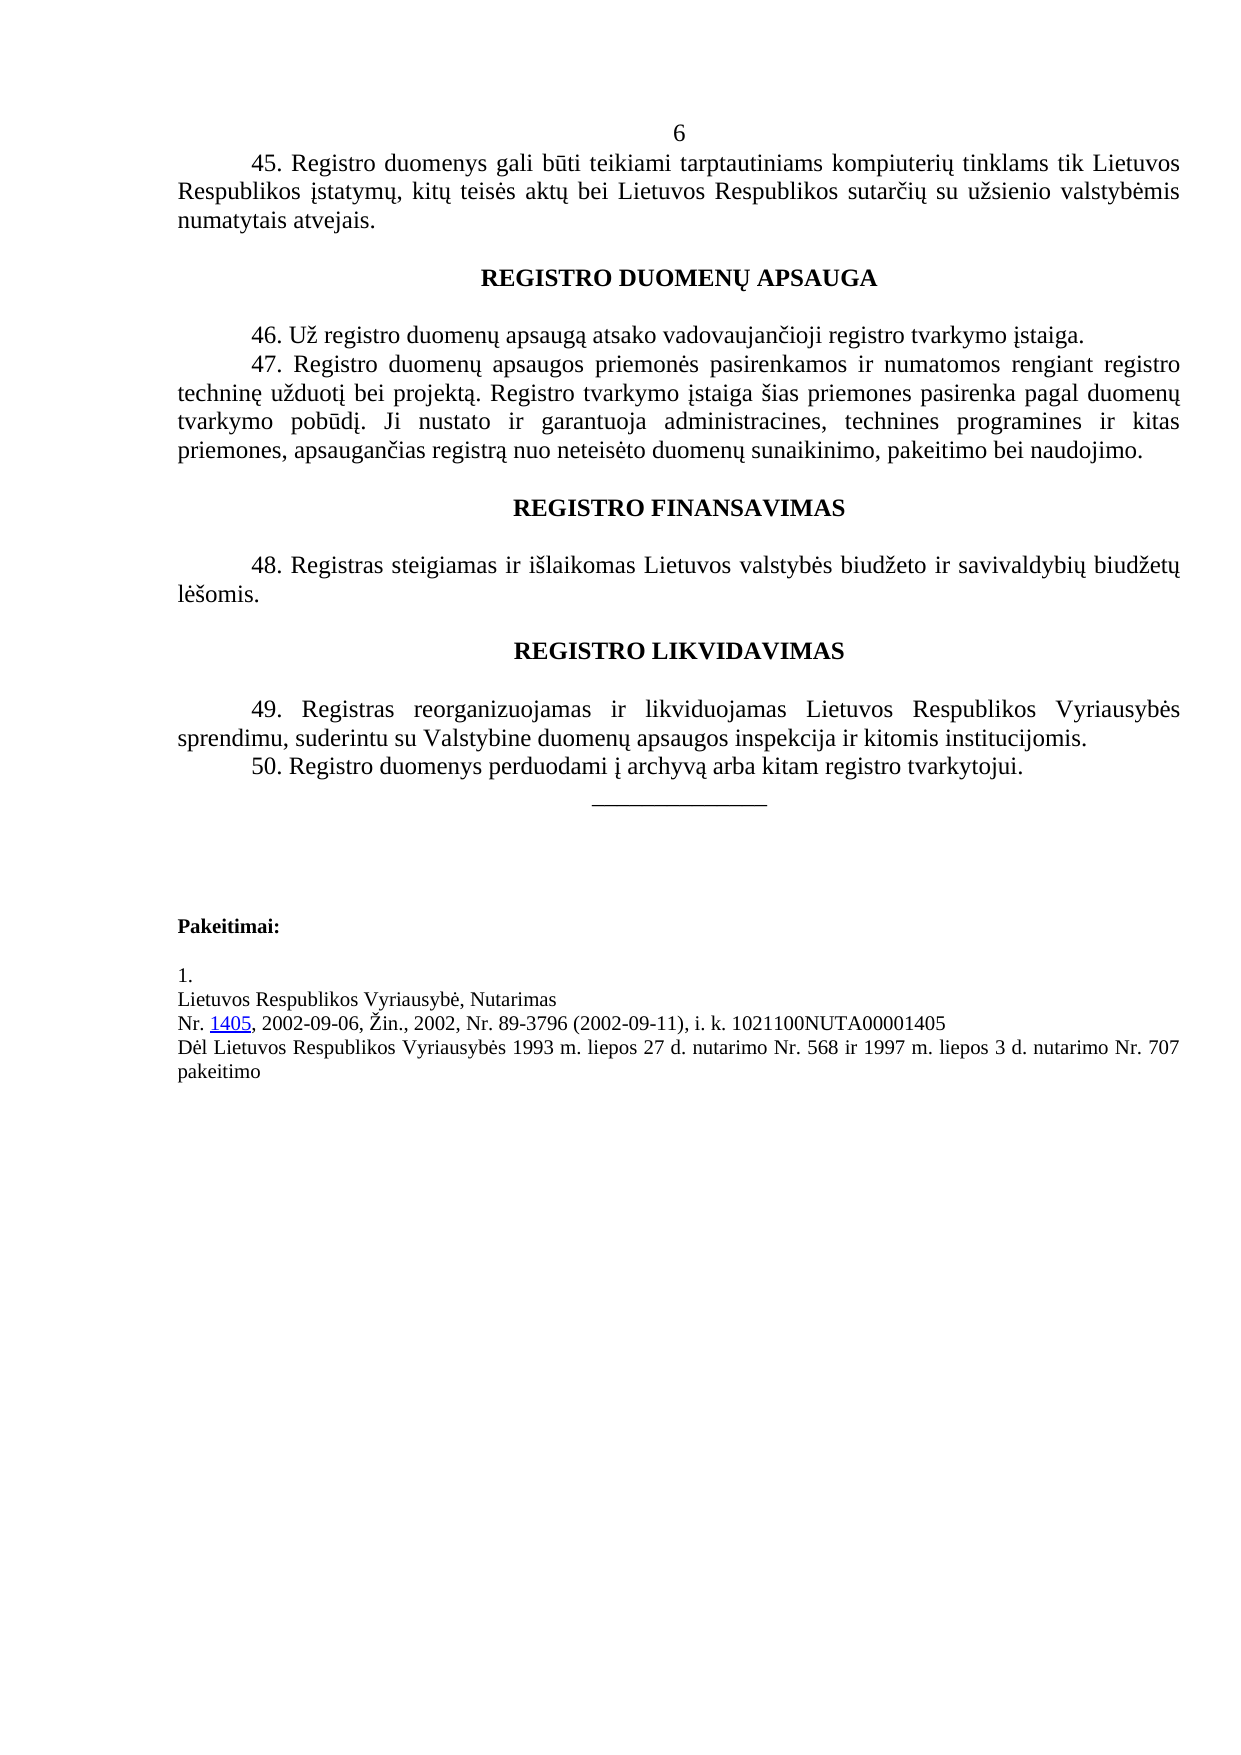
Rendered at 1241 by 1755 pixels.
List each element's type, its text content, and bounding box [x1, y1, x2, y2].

text 48. Registras steigiamas ir išlaikomas Lietuvos valstybės biudžeto ir savivaldybių biudžetų lėšomis. [177, 550, 1181, 608]
text Registro finansavimas [177, 493, 1181, 521]
text ______________ [177, 780, 1181, 809]
text Nr. 1405, 2002-09-06, Žin., 2002, Nr. 89-3796 (2002-09-11), i. k. 1021100NUTA00001405 [177, 1011, 1181, 1035]
text 45. Registro duomenys gali būti teikiami tarptautiniams kompiuterių tinklams tik Lietuvos Respublikos įstatymų, kitų teisės aktų bei Lietuvos Respublikos sutarčių su užsienio valstybėmis numatytais atvejais. [177, 148, 1181, 234]
text Pakeitimai: [177, 914, 1181, 938]
text 49. Registras reorganizuojamas ir likviduojamas Lietuvos Respublikos Vyriausybės sprendimu, suderintu su Valstybine duomenų apsaugos inspekcija ir kitomis institucijomis. [177, 694, 1181, 751]
text Registro duomenų apsauga [177, 263, 1181, 291]
text 46. Už registro duomenų apsaugą atsako vadovaujančioji registro tvarkymo įstaiga. [177, 320, 1181, 349]
text Lietuvos Respublikos Vyriausybė, Nutarimas [177, 987, 1181, 1011]
text Registro likvidavimas [177, 636, 1181, 665]
text Dėl Lietuvos Respublikos Vyriausybės 1993 m. liepos 27 d. nutarimo Nr. 568 ir 1997 m. liepos 3 d. nutarimo Nr. 707 pakeitimo [177, 1035, 1181, 1083]
text 1. [177, 963, 1181, 987]
text 47. Registro duomenų apsaugos priemonės pasirenkamos ir numatomos rengiant registro techninę užduotį bei projektą. Registro tvarkymo įstaiga šias priemones pasirenka pagal duomenų tvarkymo pobūdį. Ji nustato ir garantuoja administracines, technines programines ir kitas priemones, apsaugančias registrą nuo neteisėto duomenų sunaikinimo, pakeitimo bei naudojimo. [177, 349, 1181, 464]
text 50. Registro duomenys perduodami į archyvą arba kitam registro tvarkytojui. [177, 751, 1181, 780]
